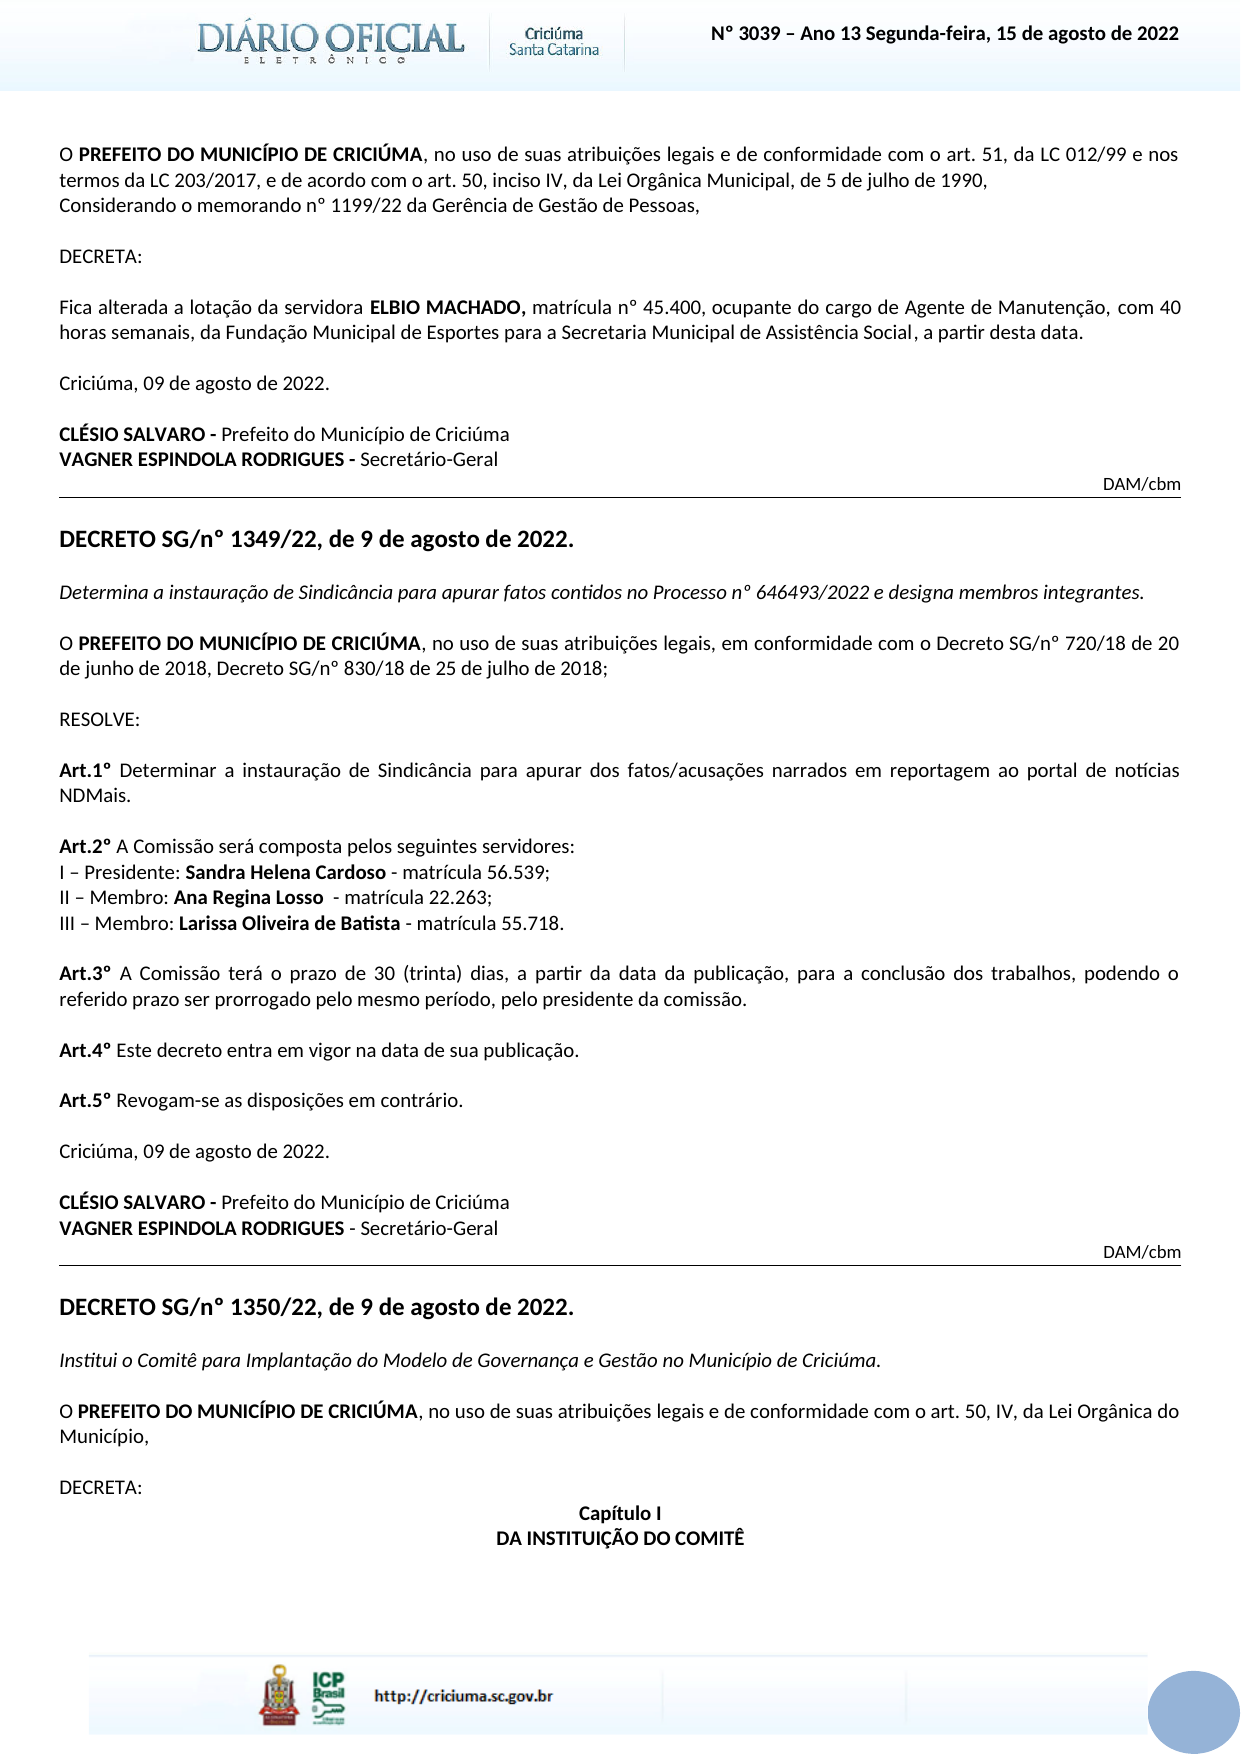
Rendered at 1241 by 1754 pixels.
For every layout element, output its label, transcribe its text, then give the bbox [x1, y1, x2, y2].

list Art.2º A Comissão será composta pelos seguintes servidores: [59, 833, 1181, 859]
list O PREFEITO DO MUNICÍPIO DE CRICIÚMA, no uso de suas atribuições legais e de conformidade com o art. 50, IV, da Lei Orgânica do Município, [59, 1398, 1181, 1449]
list Art.4º Este decreto entra em vigor na data de sua publicação. [59, 1037, 1181, 1062]
list VAGNER ESPINDOLA RODRIGUES - Secretário-Geral [59, 1215, 1181, 1240]
list O PREFEITO DO MUNICÍPIO DE CRICIÚMA, no uso de suas atribuições legais e de conformidade com o art. 51, da LC 012/99 e nos termos da LC 203/2017, e de acordo com o art. 50, inciso IV, da Lei Orgânica Municipal, de 5 de julho de 1990, [59, 141, 1181, 192]
list II – Membro: Ana Regina Losso - matrícula 22.263; [59, 884, 1181, 910]
list Fica alterada a lotação da servidora ELBIO MACHADO, matrícula nº 45.400, ocupante do cargo de Agente de Manutenção, com 40 horas semanais, da Fundação Municipal de Esportes para a Secretaria Municipal de Assistência Social, a partir desta data. [59, 294, 1181, 345]
list Determina a instauração de Sindicância para apurar fatos contidos no Processo nº 646493/2022 e designa membros integrantes. [59, 579, 1181, 605]
list CLÉSIO SALVARO - Prefeito do Município de Criciúma [59, 1189, 1181, 1215]
list DAM/cbm [59, 472, 1181, 497]
list DA INSTITUIÇÃO DO COMITÊ [59, 1525, 1181, 1551]
list I – Presidente: Sandra Helena Cardoso - matrícula 56.539; [59, 859, 1181, 884]
list Art.1º Determinar a instauração de Sindicância para apurar dos fatos/acusações narrados em reportagem ao portal de notícias NDMais. [59, 757, 1181, 808]
list DECRETA: [59, 243, 1181, 268]
list DECRETO SG/nº 1349/22, de 9 de agosto de 2022. [59, 523, 1181, 554]
list Institui o Comitê para Implantação do Modelo de Governança e Gestão no Município de Criciúma. [59, 1347, 1181, 1373]
list III – Membro: Larissa Oliveira de Batista - matrícula 55.718. [59, 910, 1181, 935]
list DAM/cbm [59, 1240, 1181, 1265]
list CLÉSIO SALVARO - Prefeito do Município de Criciúma [59, 421, 1240, 446]
list DECRETA: [59, 1474, 1181, 1500]
list VAGNER ESPINDOLA RODRIGUES - Secretário-Geral [59, 446, 1240, 472]
list RESOLVE: [59, 706, 1181, 732]
list O PREFEITO DO MUNICÍPIO DE CRICIÚMA, no uso de suas atribuições legais, em conformidade com o Decreto SG/nº 720/18 de 20 de junho de 2018, Decreto SG/nº 830/18 de 25 de julho de 2018; [59, 630, 1181, 681]
list Art.5º Revogam-se as disposições em contrário. [59, 1088, 1181, 1113]
list Art.3º A Comissão terá o prazo de 30 (trinta) dias, a partir da data da publicação, para a conclusão dos trabalhos, podendo o referido prazo ser prorrogado pelo mesmo período, pelo presidente da comissão. [59, 961, 1181, 1011]
text Considerando o memorando nº 1199/22 da Gerência de Gestão de Pessoas, [59, 192, 1181, 218]
list Criciúma, 09 de agosto de 2022. [59, 1138, 1181, 1164]
list Criciúma, 09 de agosto de 2022. [59, 370, 1181, 396]
list Capítulo I [59, 1500, 1181, 1525]
list DECRETO SG/nº 1350/22, de 9 de agosto de 2022. [59, 1292, 1181, 1322]
